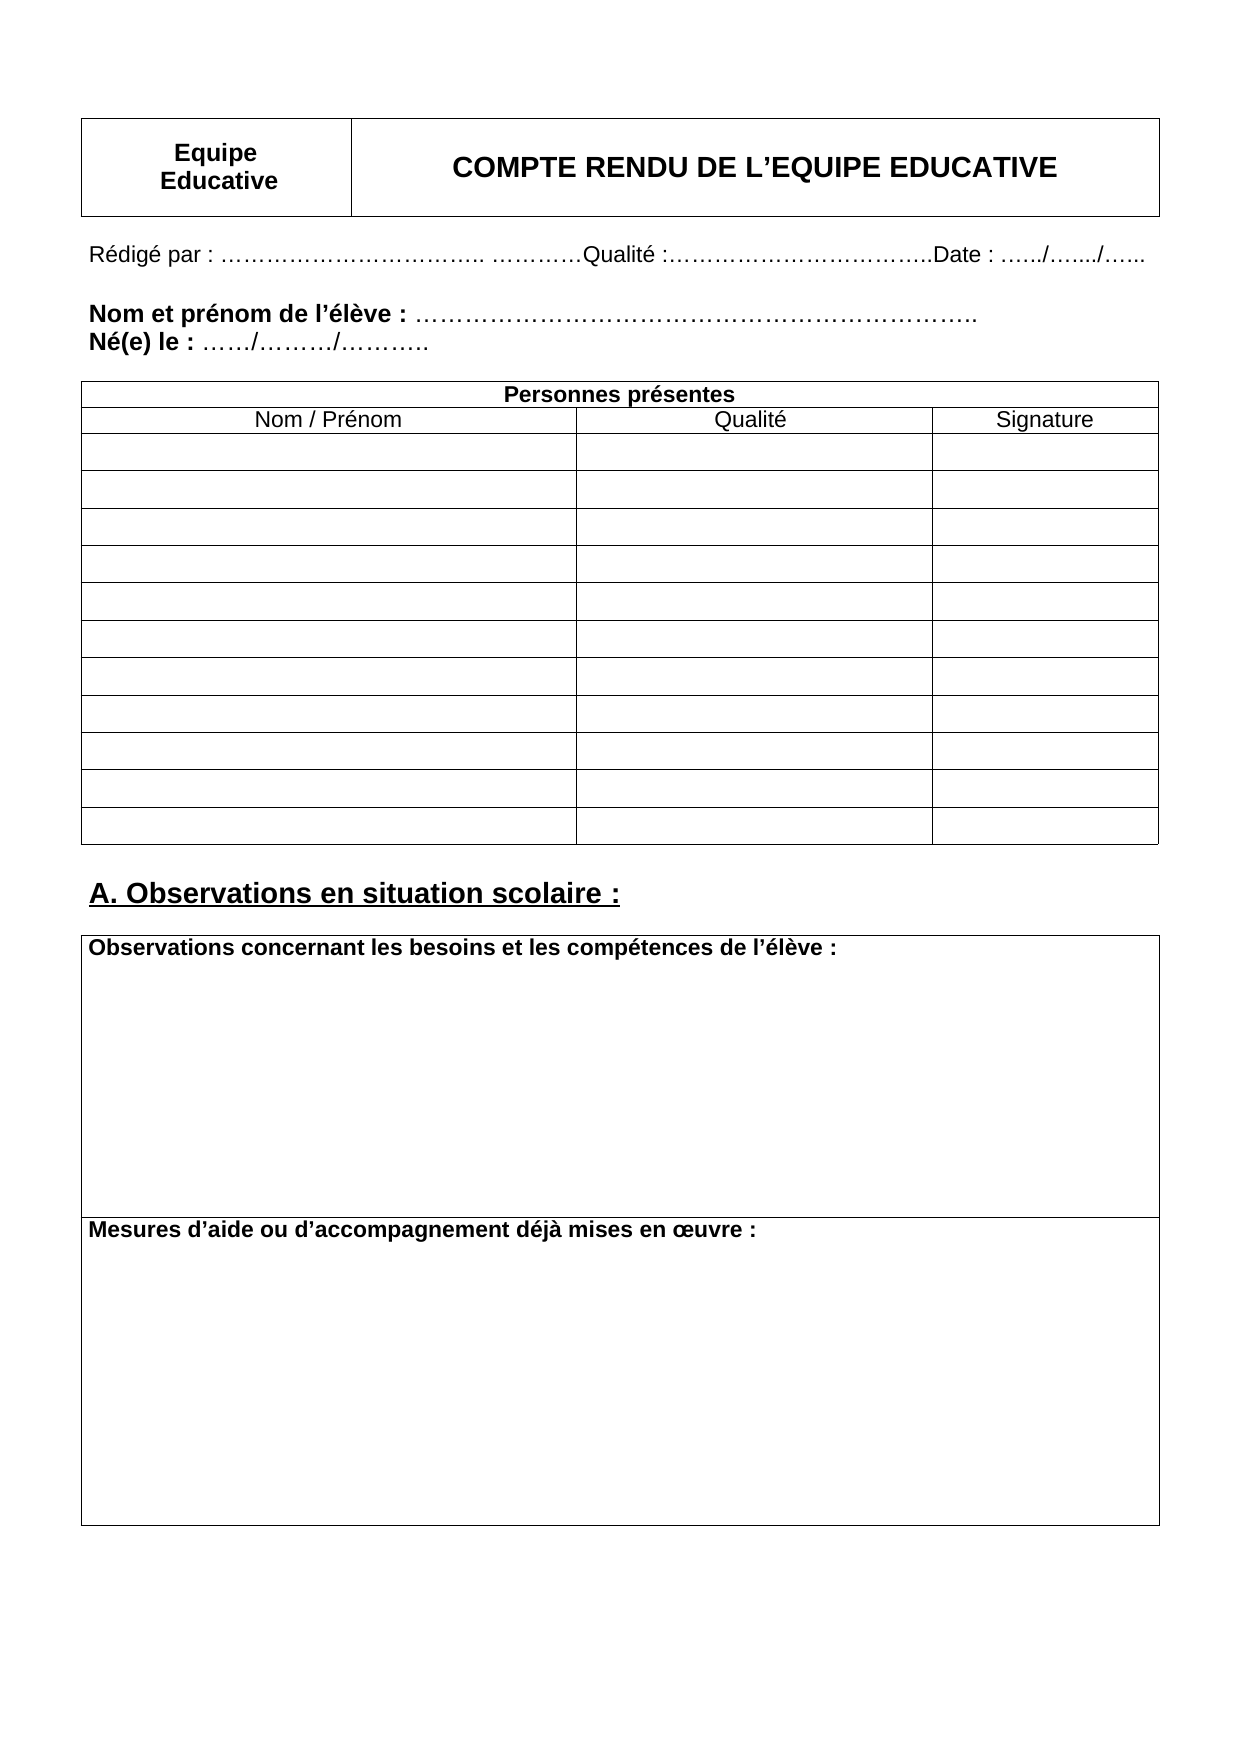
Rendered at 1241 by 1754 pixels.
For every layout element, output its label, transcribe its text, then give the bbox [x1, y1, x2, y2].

table_cell [933, 583, 1158, 620]
table_cell [577, 770, 932, 807]
table_header COMPTE RENDU DE L’EQUIPE EDUCATIVE [352, 119, 1159, 216]
table_cell [933, 733, 1158, 769]
table_cell [577, 621, 932, 657]
table_cell [82, 546, 576, 582]
table_cell [82, 733, 576, 769]
text A. Observations en situation scolaire : [89, 877, 1152, 909]
table_header Equipe Educative [82, 119, 351, 216]
table_cell [82, 471, 576, 507]
table_cell [577, 696, 932, 732]
table_cell [577, 434, 932, 470]
table_cell [933, 658, 1158, 694]
table_cell [82, 434, 576, 470]
text Né(e) le : ……/………/……….. [89, 328, 1152, 356]
table_cell [82, 621, 576, 657]
table_cell [933, 770, 1158, 807]
table_cell [82, 658, 576, 694]
table_cell [577, 471, 932, 507]
table_cell [577, 658, 932, 694]
table_header Personnes présentes [82, 382, 1158, 407]
table_cell [577, 546, 932, 582]
text Rédigé par : …………………………….. …………Qualité :……………………………..Date : .…../…..../…... [89, 242, 1152, 267]
table_cell Qualité [577, 408, 932, 433]
table_cell [577, 583, 932, 620]
table_cell [933, 621, 1158, 657]
table_cell [82, 583, 576, 620]
text Nom et prénom de l’élève : ………………………………………………………….. [89, 300, 1152, 328]
table_cell [933, 696, 1158, 732]
table_cell [82, 509, 576, 545]
table_cell [933, 808, 1158, 844]
table_cell [82, 808, 576, 844]
table_header Observations concernant les besoins et les compétences de l’élève : [82, 936, 1159, 1217]
table_cell [577, 733, 932, 769]
table_cell [577, 808, 932, 844]
table_cell [933, 434, 1158, 470]
table_cell [577, 509, 932, 545]
table_cell Signature [933, 408, 1158, 433]
table_cell Mesures d’aide ou d’accompagnement déjà mises en œuvre : [82, 1218, 1159, 1524]
table_cell [933, 546, 1158, 582]
table_cell [933, 509, 1158, 545]
table_cell [933, 471, 1158, 507]
table_cell [82, 770, 576, 807]
table_cell Nom / Prénom [82, 408, 576, 433]
table_cell [82, 696, 576, 732]
